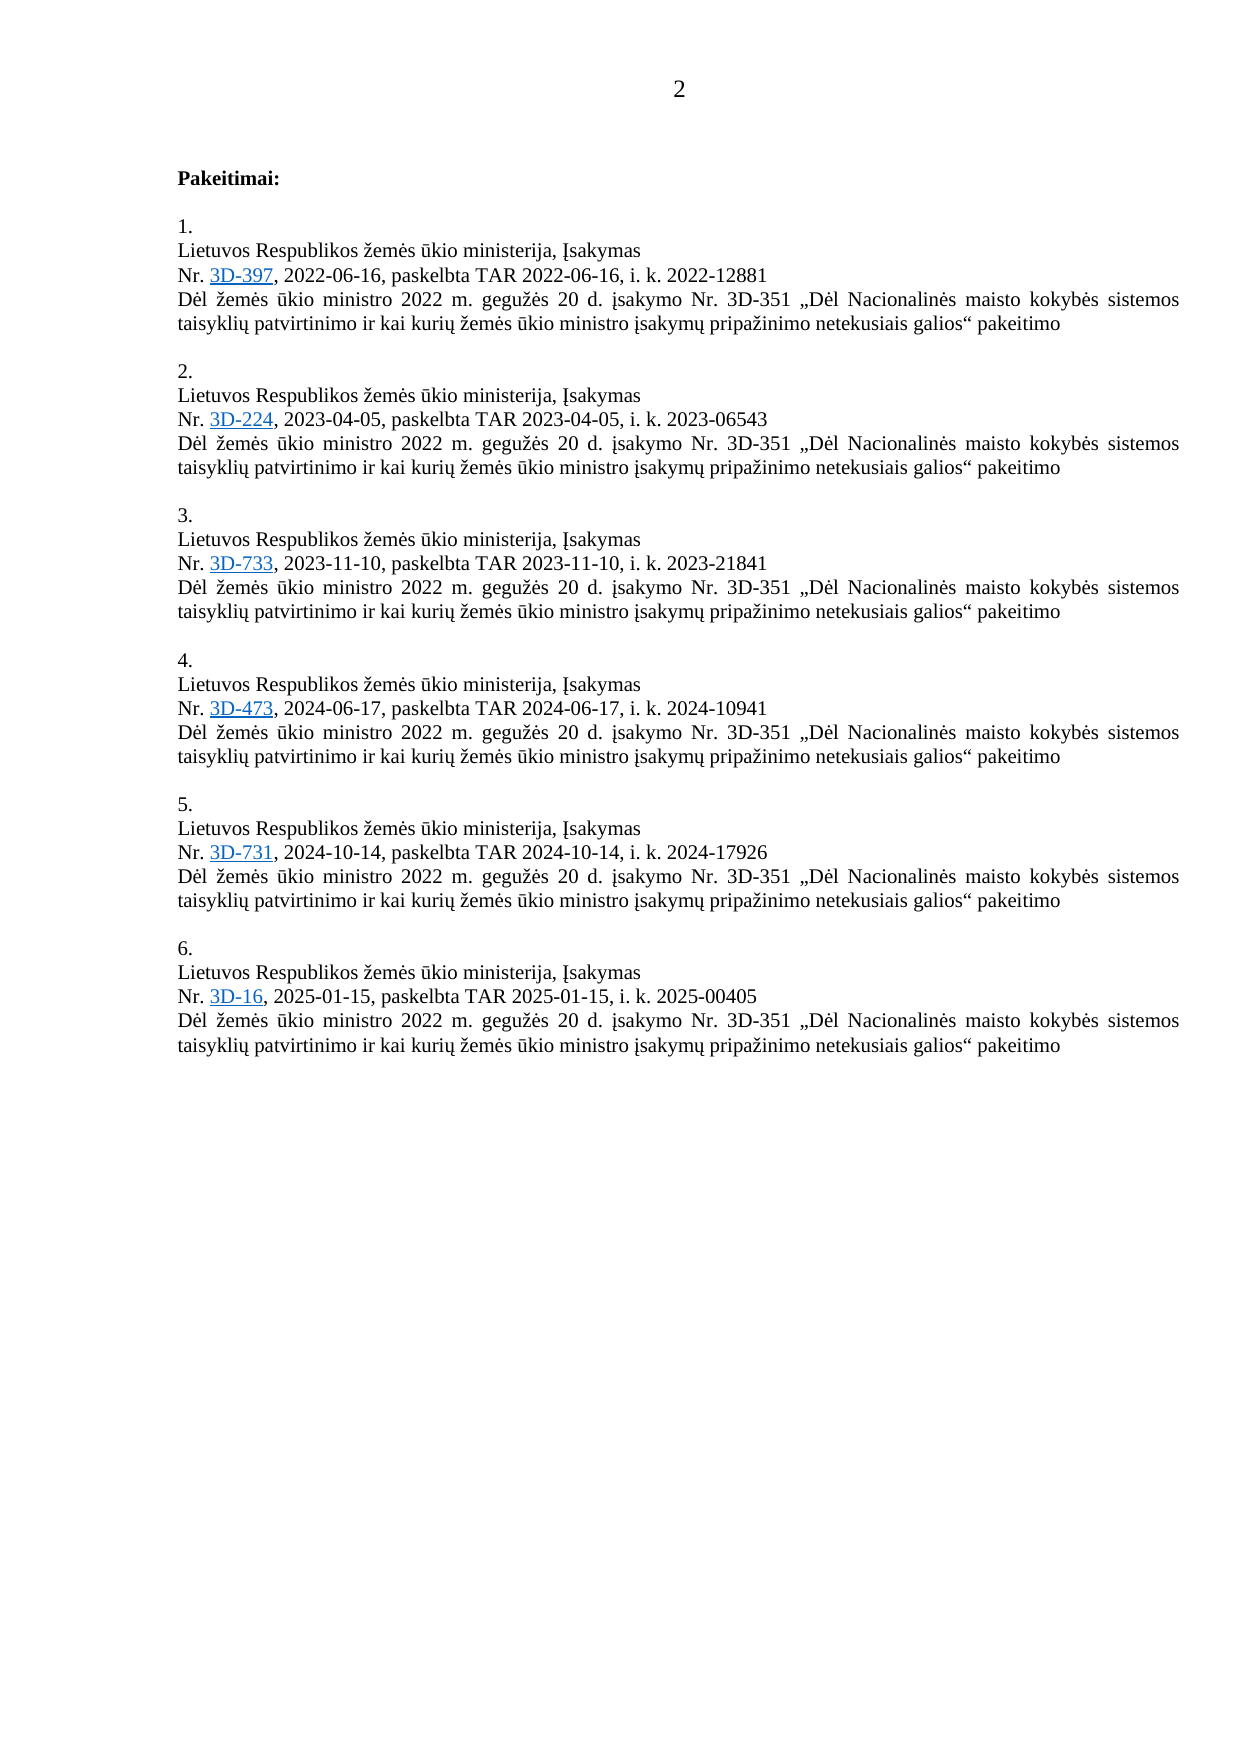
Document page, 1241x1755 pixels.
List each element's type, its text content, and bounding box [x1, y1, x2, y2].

text 1. [177, 214, 1181, 238]
text Dėl žemės ūkio ministro 2022 m. gegužės 20 d. įsakymo Nr. 3D-351 „Dėl Nacionalinės maisto kokybės sistemos taisyklių patvirtinimo ir kai kurių žemės ūkio ministro įsakymų pripažinimo netekusiais galios“ pakeitimo [177, 575, 1181, 623]
text Dėl žemės ūkio ministro 2022 m. gegužės 20 d. įsakymo Nr. 3D-351 „Dėl Nacionalinės maisto kokybės sistemos taisyklių patvirtinimo ir kai kurių žemės ūkio ministro įsakymų pripažinimo netekusiais galios“ pakeitimo [177, 431, 1181, 479]
text Dėl žemės ūkio ministro 2022 m. gegužės 20 d. įsakymo Nr. 3D-351 „Dėl Nacionalinės maisto kokybės sistemos taisyklių patvirtinimo ir kai kurių žemės ūkio ministro įsakymų pripažinimo netekusiais galios“ pakeitimo [177, 864, 1181, 912]
text Dėl žemės ūkio ministro 2022 m. gegužės 20 d. įsakymo Nr. 3D-351 „Dėl Nacionalinės maisto kokybės sistemos taisyklių patvirtinimo ir kai kurių žemės ūkio ministro įsakymų pripažinimo netekusiais galios“ pakeitimo [177, 1008, 1181, 1057]
text 2. [177, 359, 1181, 383]
text Nr. 3D-16, 2025-01-15, paskelbta TAR 2025-01-15, i. k. 2025-00405 [177, 984, 1181, 1008]
text Nr. 3D-731, 2024-10-14, paskelbta TAR 2024-10-14, i. k. 2024-17926 [177, 840, 1181, 864]
text Nr. 3D-224, 2023-04-05, paskelbta TAR 2023-04-05, i. k. 2023-06543 [177, 407, 1181, 431]
text Lietuvos Respublikos žemės ūkio ministerija, Įsakymas [177, 527, 1181, 551]
text Nr. 3D-397, 2022-06-16, paskelbta TAR 2022-06-16, i. k. 2022-12881 [177, 262, 1181, 287]
text 4. [177, 647, 1181, 672]
text Lietuvos Respublikos žemės ūkio ministerija, Įsakymas [177, 383, 1181, 407]
text 3. [177, 503, 1181, 527]
text Nr. 3D-473, 2024-06-17, paskelbta TAR 2024-06-17, i. k. 2024-10941 [177, 696, 1181, 720]
text Lietuvos Respublikos žemės ūkio ministerija, Įsakymas [177, 960, 1181, 984]
text Lietuvos Respublikos žemės ūkio ministerija, Įsakymas [177, 238, 1181, 262]
text Dėl žemės ūkio ministro 2022 m. gegužės 20 d. įsakymo Nr. 3D-351 „Dėl Nacionalinės maisto kokybės sistemos taisyklių patvirtinimo ir kai kurių žemės ūkio ministro įsakymų pripažinimo netekusiais galios“ pakeitimo [177, 720, 1181, 768]
text Nr. 3D-733, 2023-11-10, paskelbta TAR 2023-11-10, i. k. 2023-21841 [177, 551, 1181, 575]
text 5. [177, 792, 1181, 816]
text Lietuvos Respublikos žemės ūkio ministerija, Įsakymas [177, 816, 1181, 840]
text Lietuvos Respublikos žemės ūkio ministerija, Įsakymas [177, 672, 1181, 696]
text 6. [177, 936, 1181, 960]
text Dėl žemės ūkio ministro 2022 m. gegužės 20 d. įsakymo Nr. 3D-351 „Dėl Nacionalinės maisto kokybės sistemos taisyklių patvirtinimo ir kai kurių žemės ūkio ministro įsakymų pripažinimo netekusiais galios“ pakeitimo [177, 287, 1181, 335]
text Pakeitimai: [177, 166, 1181, 190]
